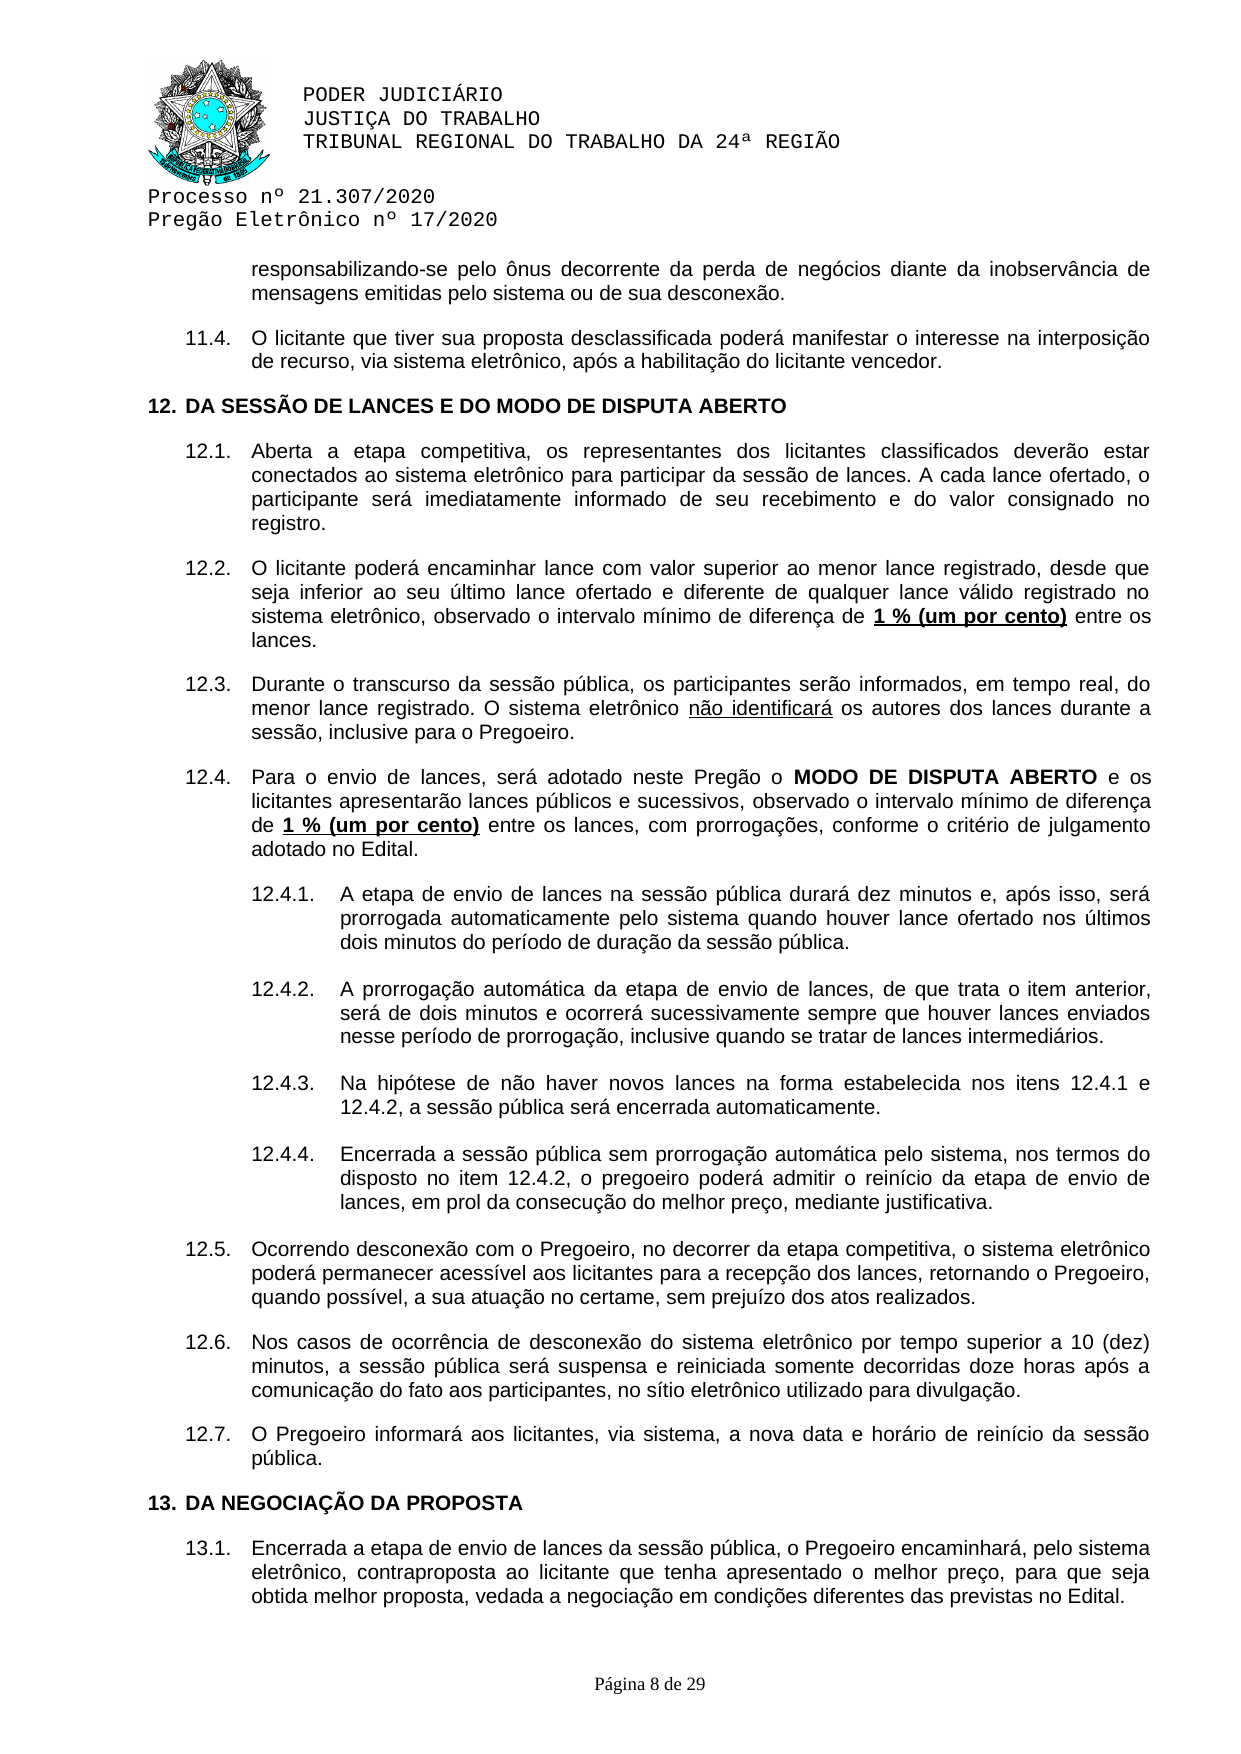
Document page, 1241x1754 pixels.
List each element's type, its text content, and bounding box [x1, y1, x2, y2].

list Encerrada a etapa de envio de lances da sessão pública, o Pregoeiro encaminhará, pelo sistema eletrônico, contraproposta ao licitante que tenha apresentado o melhor preço, para que seja obtida melhor proposta, vedada a negociação em condições diferentes das previstas no Edital. [185, 1536, 1152, 1608]
list Na hipótese de não haver novos lances na forma estabelecida nos itens 12.4.1 e 12.4.2, a sessão pública será encerrada automaticamente. [251, 1071, 1152, 1119]
picture [147, 59, 272, 186]
list da sESSÃO DE LANCES E DO MODO DE DISPUTA ABERTO [148, 394, 1152, 418]
list Durante o transcurso da sessão pública, os participantes serão informados, em tempo real, do menor lance registrado. O sistema eletrônico não identificará os autores dos lances durante a sessão, inclusive para o Pregoeiro. [185, 672, 1152, 744]
list responsabilizando-se pelo ônus decorrente da perda de negócios diante da inobservância de mensagens emitidas pelo sistema ou de sua desconexão. [185, 257, 1152, 304]
list Nos casos de ocorrência de desconexão do sistema eletrônico por tempo superior a 10 (dez) minutos, a sessão pública será suspensa e reiniciada somente decorridas doze horas após a comunicação do fato aos participantes, no sítio eletrônico utilizado para divulgação. [185, 1329, 1152, 1401]
list DA NEGOCIAÇÃO DA PROPOSTA [148, 1491, 1152, 1515]
list Encerrada a sessão pública sem prorrogação automática pelo sistema, nos termos do disposto no item 12.4.2, o pregoeiro poderá admitir o reinício da etapa de envio de lances, em prol da consecução do melhor preço, mediante justificativa. [251, 1142, 1152, 1214]
list Para o envio de lances, será adotado neste Pregão o MODO DE DISPUTA ABERTO e os licitantes apresentarão lances públicos e sucessivos, observado o intervalo mínimo de diferença de 1 % (um por cento) entre os lances, com prorrogações, conforme o critério de julgamento adotado no Edital. [185, 765, 1152, 861]
list O licitante poderá encaminhar lance com valor superior ao menor lance registrado, desde que seja inferior ao seu último lance ofertado e diferente de qualquer lance válido registrado no sistema eletrônico, observado o intervalo mínimo de diferença de 1 % (um por cento) entre os lances. [185, 556, 1152, 651]
list O Pregoeiro informará aos licitantes, via sistema, a nova data e horário de reinício da sessão pública. [185, 1422, 1152, 1470]
list A etapa de envio de lances na sessão pública durará dez minutos e, após isso, será prorrogada automaticamente pelo sistema quando houver lance ofertado nos últimos dois minutos do período de duração da sessão pública. [251, 882, 1152, 953]
list Aberta a etapa competitiva, os representantes dos licitantes classificados deverão estar conectados ao sistema eletrônico para participar da sessão de lances. A cada lance ofertado, o participante será imediatamente informado de seu recebimento e do valor consignado no registro. [185, 439, 1152, 535]
list O licitante que tiver sua proposta desclassificada poderá manifestar o interesse na interposição de recurso, via sistema eletrônico, após a habilitação do licitante vencedor. [185, 325, 1152, 373]
list Ocorrendo desconexão com o Pregoeiro, no decorrer da etapa competitiva, o sistema eletrônico poderá permanecer acessível aos licitantes para a recepção dos lances, retornando o Pregoeiro, quando possível, a sua atuação no certame, sem prejuízo dos atos realizados. [185, 1237, 1152, 1309]
list A prorrogação automática da etapa de envio de lances, de que trata o item anterior, será de dois minutos e ocorrerá sucessivamente sempre que houver lances enviados nesse período de prorrogação, inclusive quando se tratar de lances intermediários. [251, 976, 1152, 1048]
